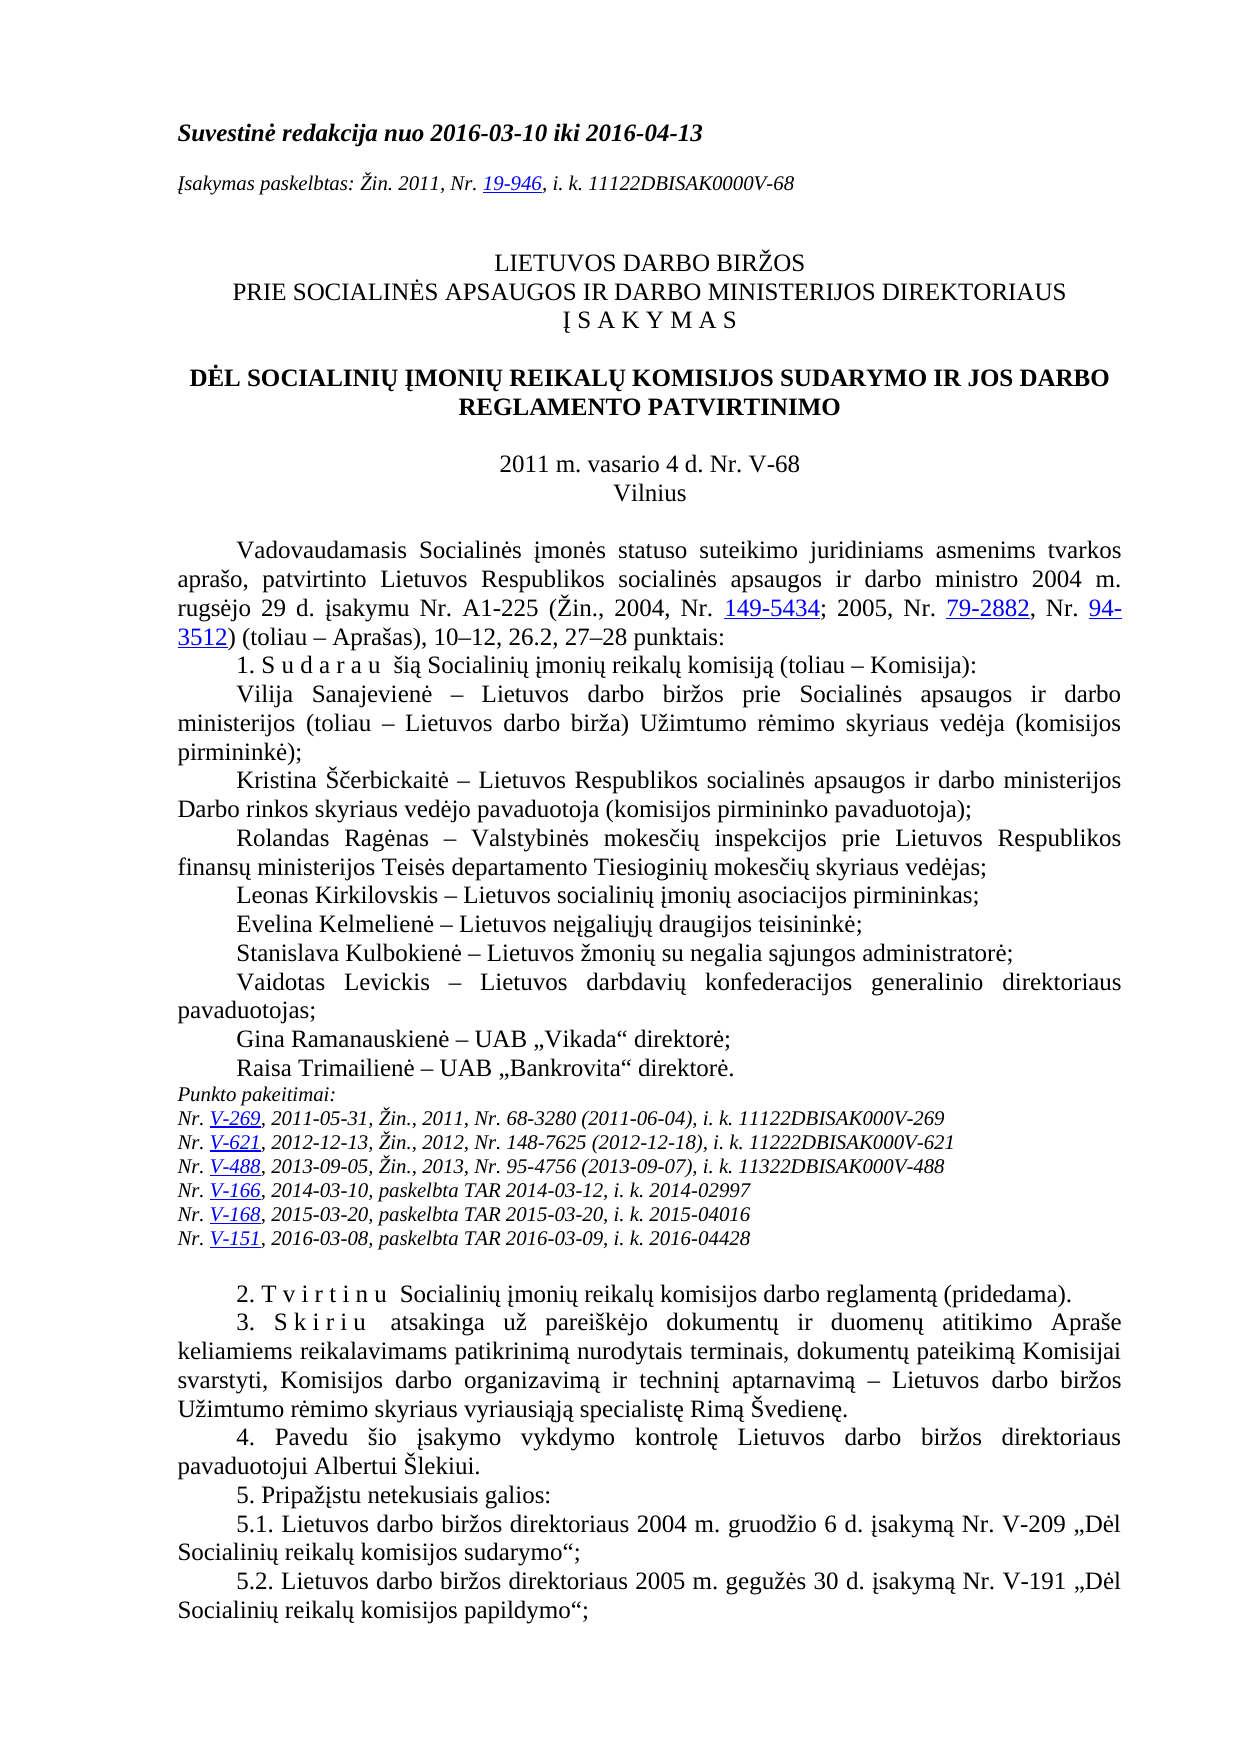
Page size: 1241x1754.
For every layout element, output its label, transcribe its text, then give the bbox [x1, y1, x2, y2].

text Nr. V-166, 2014-03-10, paskelbta TAR 2014-03-12, i. k. 2014-02997 [177, 1178, 1122, 1202]
text Vadovaudamasis Socialinės įmonės statuso suteikimo juridiniams asmenims tvarkos aprašo, patvirtinto Lietuvos Respublikos socialinės apsaugos ir darbo ministro 2004 m. rugsėjo 29 d. įsakymu Nr. A1-225 (Žin., 2004, Nr. 149-5434; 2005, Nr. 79-2882, Nr. 94-3512) (toliau – Aprašas), 10–12, 26.2, 27–28 punktais: [177, 535, 1122, 650]
text ĮSAKYMAS [177, 305, 1122, 334]
text Nr. V-488, 2013-09-05, Žin., 2013, Nr. 95-4756 (2013-09-07), i. k. 11322DBISAK000V-488 [177, 1154, 1122, 1178]
text Nr. V-151, 2016-03-08, paskelbta TAR 2016-03-09, i. k. 2016-04428 [177, 1226, 1122, 1250]
text 5.1. Lietuvos darbo biržos direktoriaus 2004 m. gruodžio 6 d. įsakymą Nr. V-209 „Dėl Socialinių reikalų komisijos sudarymo“; [177, 1509, 1122, 1566]
text Raisa Trimailienė – UAB „Bankrovita“ direktorė. [177, 1053, 1122, 1082]
text Suvestinė redakcija nuo 2016-03-10 iki 2016-04-13 [177, 118, 1122, 147]
text Gina Ramanauskienė – UAB „Vikada“ direktorė; [177, 1024, 1122, 1053]
text Vilija Sanajevienė – Lietuvos darbo biržos prie Socialinės apsaugos ir darbo ministerijos (toliau – Lietuvos darbo birža) Užimtumo rėmimo skyriaus vedėja (komisijos pirmininkė); [177, 679, 1122, 765]
text 2. Tvirtinu Socialinių įmonių reikalų komisijos darbo reglamentą (pridedama). [177, 1279, 1122, 1307]
text Rolandas Ragėnas – Valstybinės mokesčių inspekcijos prie Lietuvos Respublikos finansų ministerijos Teisės departamento Tiesioginių mokesčių skyriaus vedėjas; [177, 823, 1122, 880]
text Įsakymas paskelbtas: Žin. 2011, Nr. 19-946, i. k. 11122DBISAK0000V-68 [177, 171, 1122, 195]
text Vaidotas Levickis – Lietuvos darbdavių konfederacijos generalinio direktoriaus pavaduotojas; [177, 967, 1122, 1024]
text 3. Skiriu atsakinga už pareiškėjo dokumentų ir duomenų atitikimo Apraše keliamiems reikalavimams patikrinimą nurodytais terminais, dokumentų pateikimą Komisijai svarstyti, Komisijos darbo organizavimą ir techninį aptarnavimą – Lietuvos darbo biržos Užimtumo rėmimo skyriaus vyriausiąją specialistę Rimą Švedienę. [177, 1307, 1122, 1422]
text Nr. V-269, 2011-05-31, Žin., 2011, Nr. 68-3280 (2011-06-04), i. k. 11122DBISAK000V-269 [177, 1106, 1122, 1130]
text 1. Sudarau šią Socialinių įmonių reikalų komisiją (toliau – Komisija): [177, 650, 1122, 679]
text DĖL SOCIALINIŲ ĮMONIŲ REIKALŲ KOMISIJOS SUDARYMO IR JOS DARBO REGLAMENTO PATVIRTINIMO [177, 363, 1122, 420]
text Leonas Kirkilovskis – Lietuvos socialinių įmonių asociacijos pirmininkas; [177, 880, 1122, 909]
text Vilnius [177, 478, 1122, 507]
text 4. Pavedu šio įsakymo vykdymo kontrolę Lietuvos darbo biržos direktoriaus pavaduotojui Albertui Šlekiui. [177, 1422, 1122, 1480]
text LIETUVOS DARBO BIRŽOS [177, 248, 1122, 277]
text 5.2. Lietuvos darbo biržos direktoriaus 2005 m. gegužės 30 d. įsakymą Nr. V-191 „Dėl Socialinių reikalų komisijos papildymo“; [177, 1566, 1122, 1624]
text 2011 m. vasario 4 d. Nr. V-68 [177, 449, 1122, 478]
text PRIE SOCIALINĖS APSAUGOS IR DARBO MINISTERIJOS DIREKTORIAUS [177, 277, 1122, 305]
text 5. Pripažįstu netekusiais galios: [177, 1480, 1122, 1509]
text Nr. V-168, 2015-03-20, paskelbta TAR 2015-03-20, i. k. 2015-04016 [177, 1202, 1122, 1226]
text Nr. V-621, 2012-12-13, Žin., 2012, Nr. 148-7625 (2012-12-18), i. k. 11222DBISAK000V-621 [177, 1130, 1122, 1154]
text Punkto pakeitimai: [177, 1082, 1122, 1106]
text Evelina Kelmelienė – Lietuvos neįgaliųjų draugijos teisininkė; [177, 909, 1122, 938]
text Kristina Ščerbickaitė – Lietuvos Respublikos socialinės apsaugos ir darbo ministerijos Darbo rinkos skyriaus vedėjo pavaduotoja (komisijos pirmininko pavaduotoja); [177, 765, 1122, 823]
text Stanislava Kulbokienė – Lietuvos žmonių su negalia sąjungos administratorė; [177, 938, 1122, 967]
